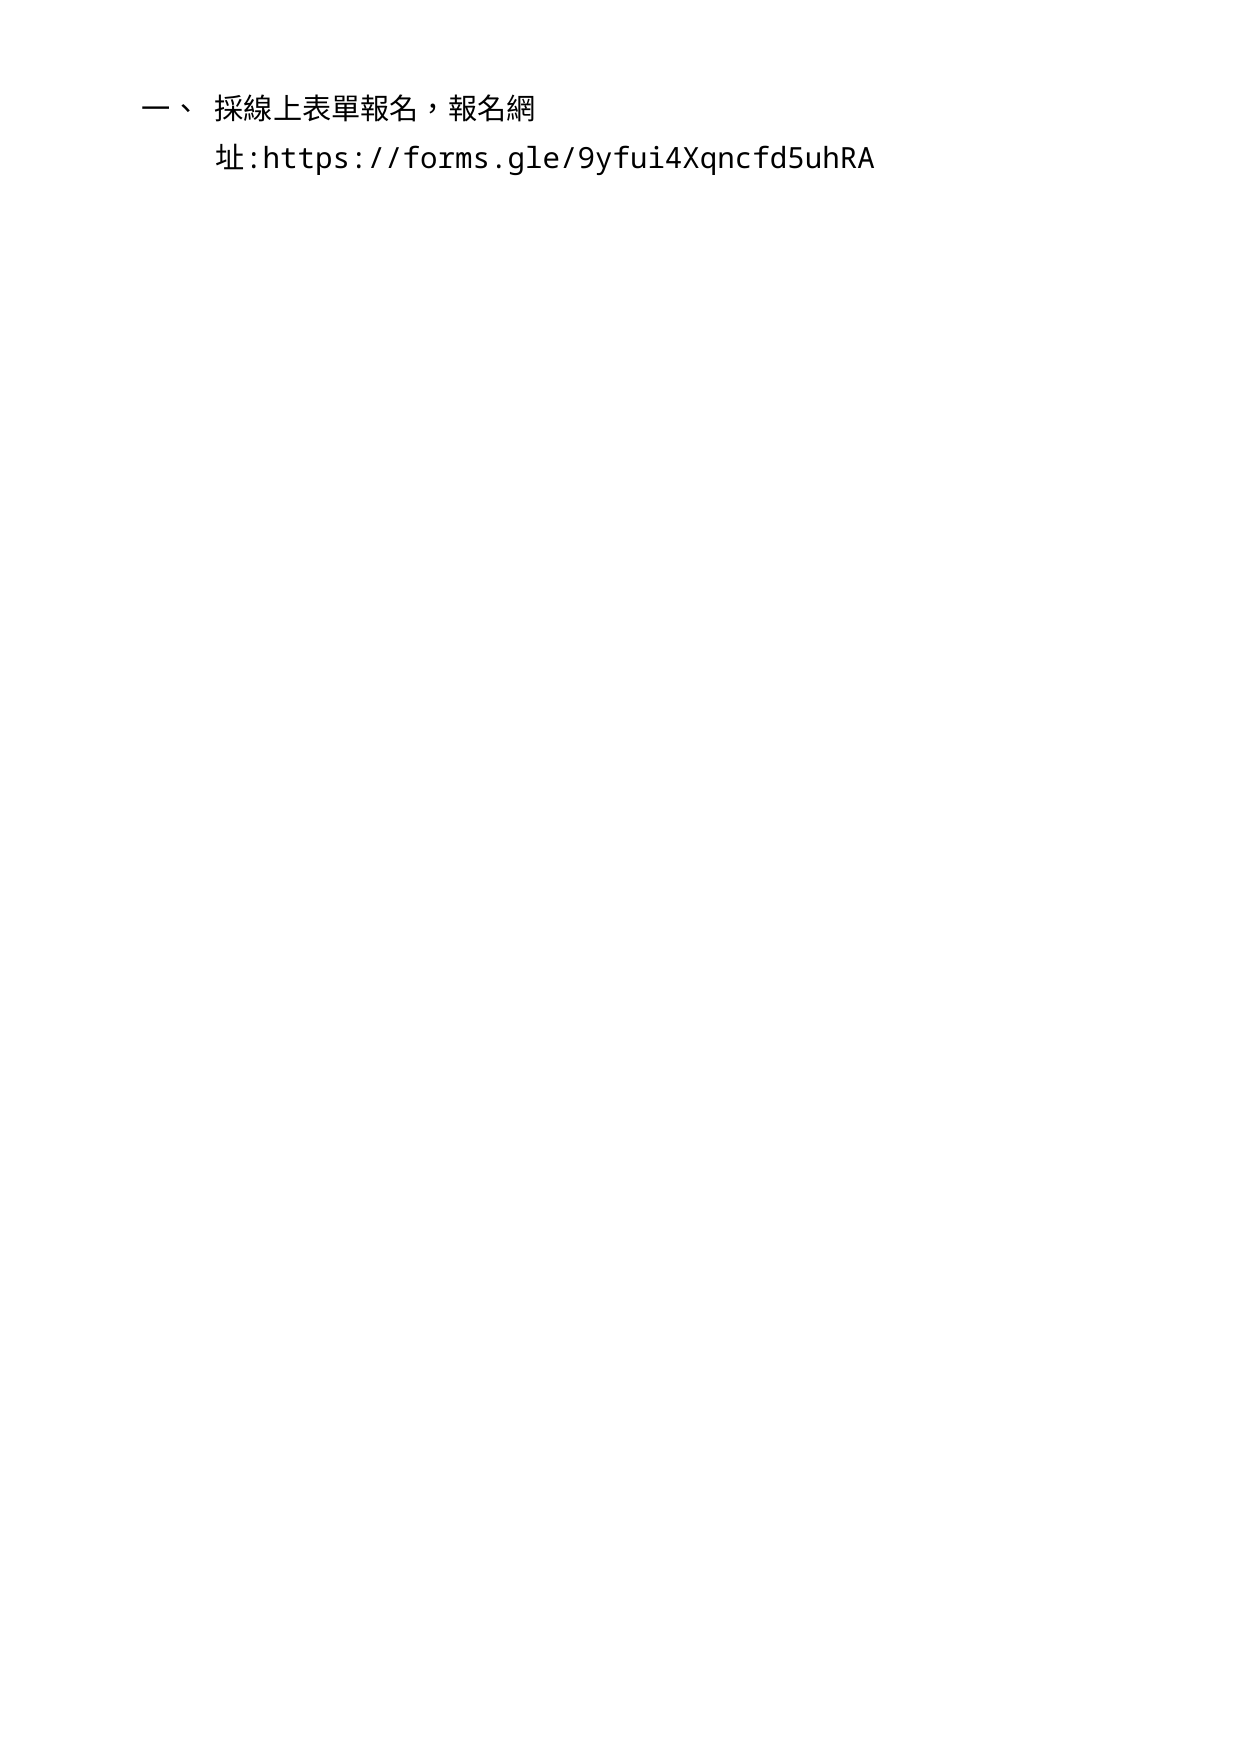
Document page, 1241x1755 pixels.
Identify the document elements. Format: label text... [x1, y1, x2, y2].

text 一、 採線上表單報名，報名網址:https://forms.gle/9yfui4Xqncfd5uhRA [142, 85, 1104, 177]
